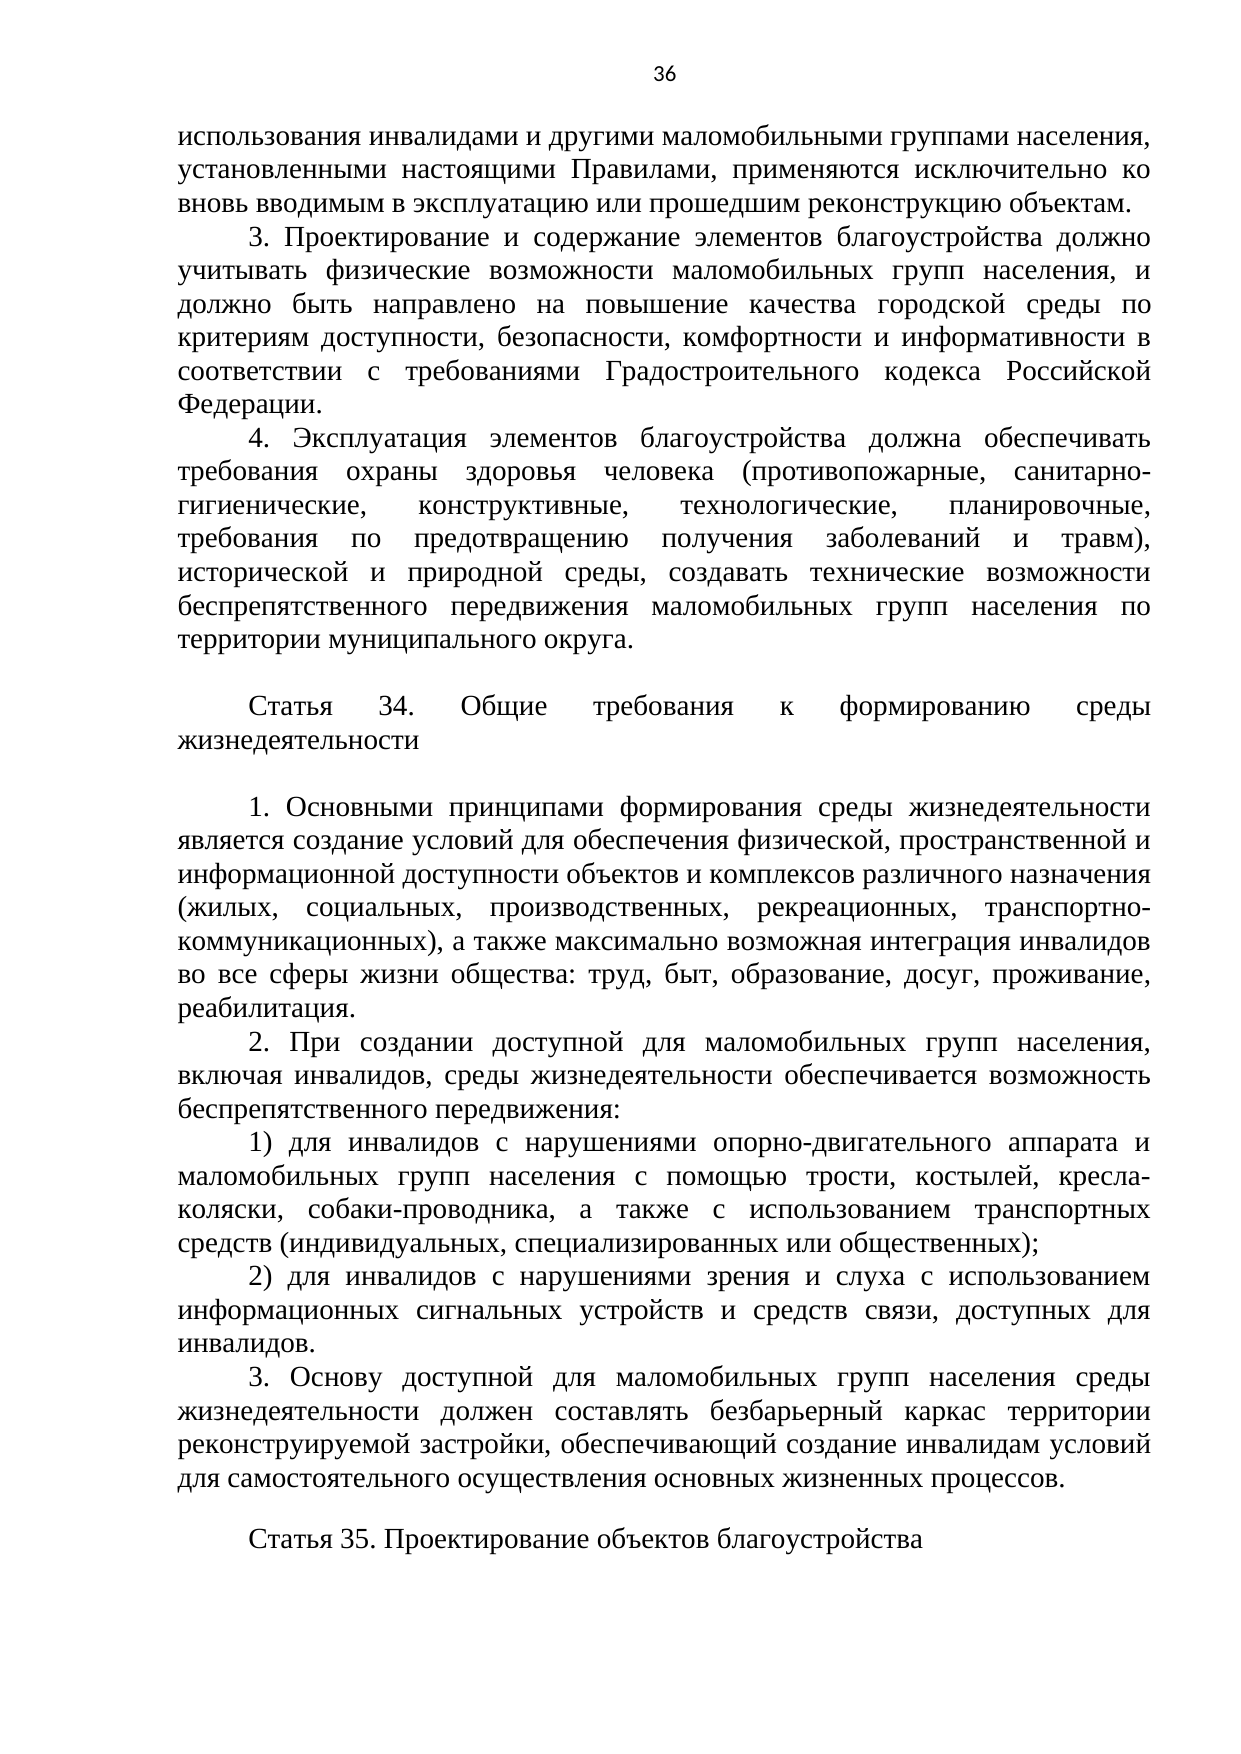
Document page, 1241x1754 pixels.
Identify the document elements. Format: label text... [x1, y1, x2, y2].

text 4. Эксплуатация элементов благоустройства должна обеспечивать требования охраны здоровья человека (противопожарные, санитарно-гигиенические, конструктивные, технологические, планировочные, требования по предотвращению получения заболеваний и травм), исторической и природной среды, создавать технические возможности беспрепятственного передвижения маломобильных групп населения по территории муниципального округа. [177, 420, 1152, 655]
subtitle Статья 35. Проектирование объектов благоустройства [177, 1521, 1152, 1555]
text 1) для инвалидов с нарушениями опорно-двигательного аппарата и маломобильных групп населения с помощью трости, костылей, кресла-коляски, собаки-проводника, а также с использованием транспортных средств (индивидуальных, специализированных или общественных); [177, 1124, 1152, 1258]
text 1. Основными принципами формирования среды жизнедеятельности является создание условий для обеспечения физической, пространственной и информационной доступности объектов и комплексов различного назначения (жилых, социальных, производственных, рекреационных, транспортно-коммуникационных), а также максимально возможная интеграция инвалидов во все сферы жизни общества: труд, быт, образование, досуг, проживание, реабилитация. [177, 789, 1152, 1024]
text 2) для инвалидов с нарушениями зрения и слуха с использованием информационных сигнальных устройств и средств связи, доступных для инвалидов. [177, 1258, 1152, 1359]
text 3. Основу доступной для маломобильных групп населения среды жизнедеятельности должен составлять безбарьерный каркас территории реконструируемой застройки, обеспечивающий создание инвалидам условий для самостоятельного осуществления основных жизненных процессов. [177, 1359, 1152, 1493]
text 3. Проектирование и содержание элементов благоустройства должно учитывать физические возможности маломобильных групп населения, и должно быть направлено на повышение качества городской среды по критериям доступности, безопасности, комфортности и информативности в соответствии с требованиями Градостроительного кодекса Российской Федерации. [177, 219, 1152, 420]
text 2. При создании доступной для маломобильных групп населения, включая инвалидов, среды жизнедеятельности обеспечивается возможность беспрепятственного передвижения: [177, 1024, 1152, 1124]
subtitle Статья 34. Общие требования к формированию среды жизнедеятельности [177, 688, 1152, 755]
text использования инвалидами и другими маломобильными группами населения, установленными настоящими Правилами, применяются исключительно ко вновь вводимым в эксплуатацию или прошедшим реконструкцию объектам. [177, 118, 1152, 219]
